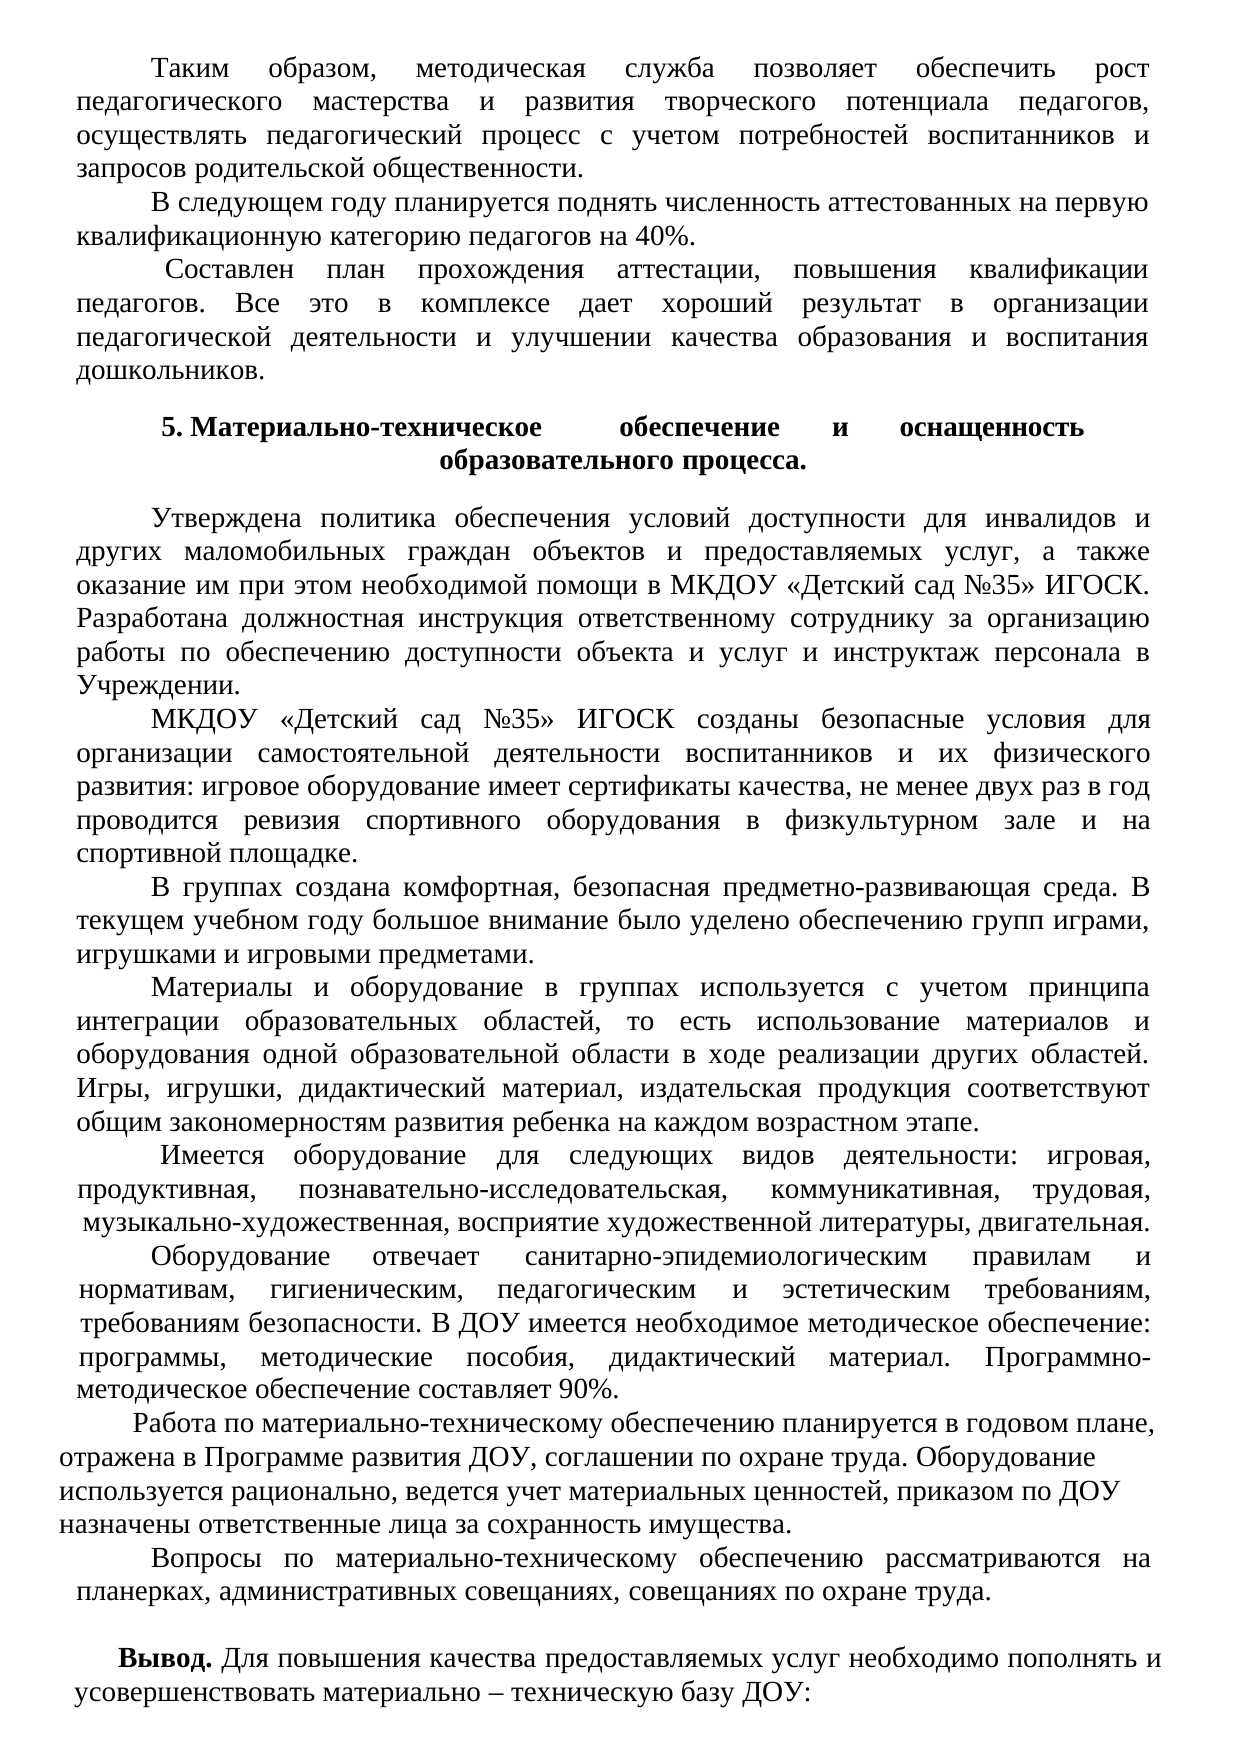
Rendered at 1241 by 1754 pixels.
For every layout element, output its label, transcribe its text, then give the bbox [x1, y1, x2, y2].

text МКДОУ «Детский сад №35» ИГОСК созданы безопасные условия для организации самостоятельной деятельности воспитанников и их физического развития: игровое оборудование имеет сертификаты качества, не менее двух раз в год проводится ревизия спортивного оборудования в физкультурном зале и на спортивной площадке. [76, 701, 1151, 869]
text Составлен план прохождения аттестации, повышения квалификации педагогов. Все это в комплексе дает хороший результат в организации педагогической деятельности и улучшении качества образования и воспитания дошкольников. [76, 252, 1149, 386]
text Имеется оборудование для следующих видов деятельности: игровая, продуктивная, познавательно-исследовательская, коммуникативная, трудовая, музыкально-художественная, восприятие художественной литературы, двигательная. Оборудование отвечает санитарно-эпидемиологическим правилам и нормативам, гигиеническим, педагогическим и эстетическим требованиям, требованиям безопасности. В ДОУ имеется необходимое методическое обеспечение: программы, методические пособия, дидактический материал. Программно- [76, 1137, 1151, 1372]
text Таким образом, методическая служба позволяет обеспечить рост педагогического мастерства и развития творческого потенциала педагогов, осуществлять педагогический процесс с учетом потребностей воспитанников и запросов родительской общественности. [76, 50, 1149, 184]
text В группах создана комфортная, безопасная предметно-развивающая среда. В текущем учебном году большое внимание было уделено обеспечению групп играми, игрушками и игровыми предметами. [76, 869, 1151, 969]
subtitle Материально-техническое обеспечение и оснащенность образовательного процесса. [161, 409, 1085, 476]
text Вывод. Для повышения качества предоставляемых услуг необходимо пополнять и усовершенствовать материально – техническую базу ДОУ: [74, 1640, 1176, 1707]
text Утверждена политика обеспечения условий доступности для инвалидов и других маломобильных граждан объектов и предоставляемых услуг, а также оказание им при этом необходимой помощи в МКДОУ «Детский сад №35» ИГОСК. Разработана должностная инструкция ответственному сотруднику за организацию работы по обеспечению доступности объекта и услуг и инструктаж персонала в Учреждении. [76, 500, 1150, 701]
text В следующем году планируется поднять численность аттестованных на первую квалификационную категорию педагогов на 40%. [76, 184, 1149, 252]
text Работа по материально-техническому обеспечению планируется в годовом плане, отражена в Программе развития ДОУ, соглашении по охране труда. Оборудование используется рационально, ведется учет материальных ценностей, приказом по ДОУ назначены ответственные лица за сохранность имущества. [59, 1406, 1157, 1540]
text методическое обеспечение составляет 90%. [76, 1372, 1176, 1406]
text Вопросы по материально-техническому обеспечению рассматриваются на планерках, административных совещаниях, совещаниях по охране труда. [76, 1540, 1151, 1607]
text Материалы и оборудование в группах используется с учетом принципа интеграции образовательных областей, то есть использование материалов и оборудования одной образовательной области в ходе реализации других областей. Игры, игрушки, дидактический материал, издательская продукция соответствуют общим закономерностям развития ребенка на каждом возрастном этапе. [76, 969, 1150, 1137]
